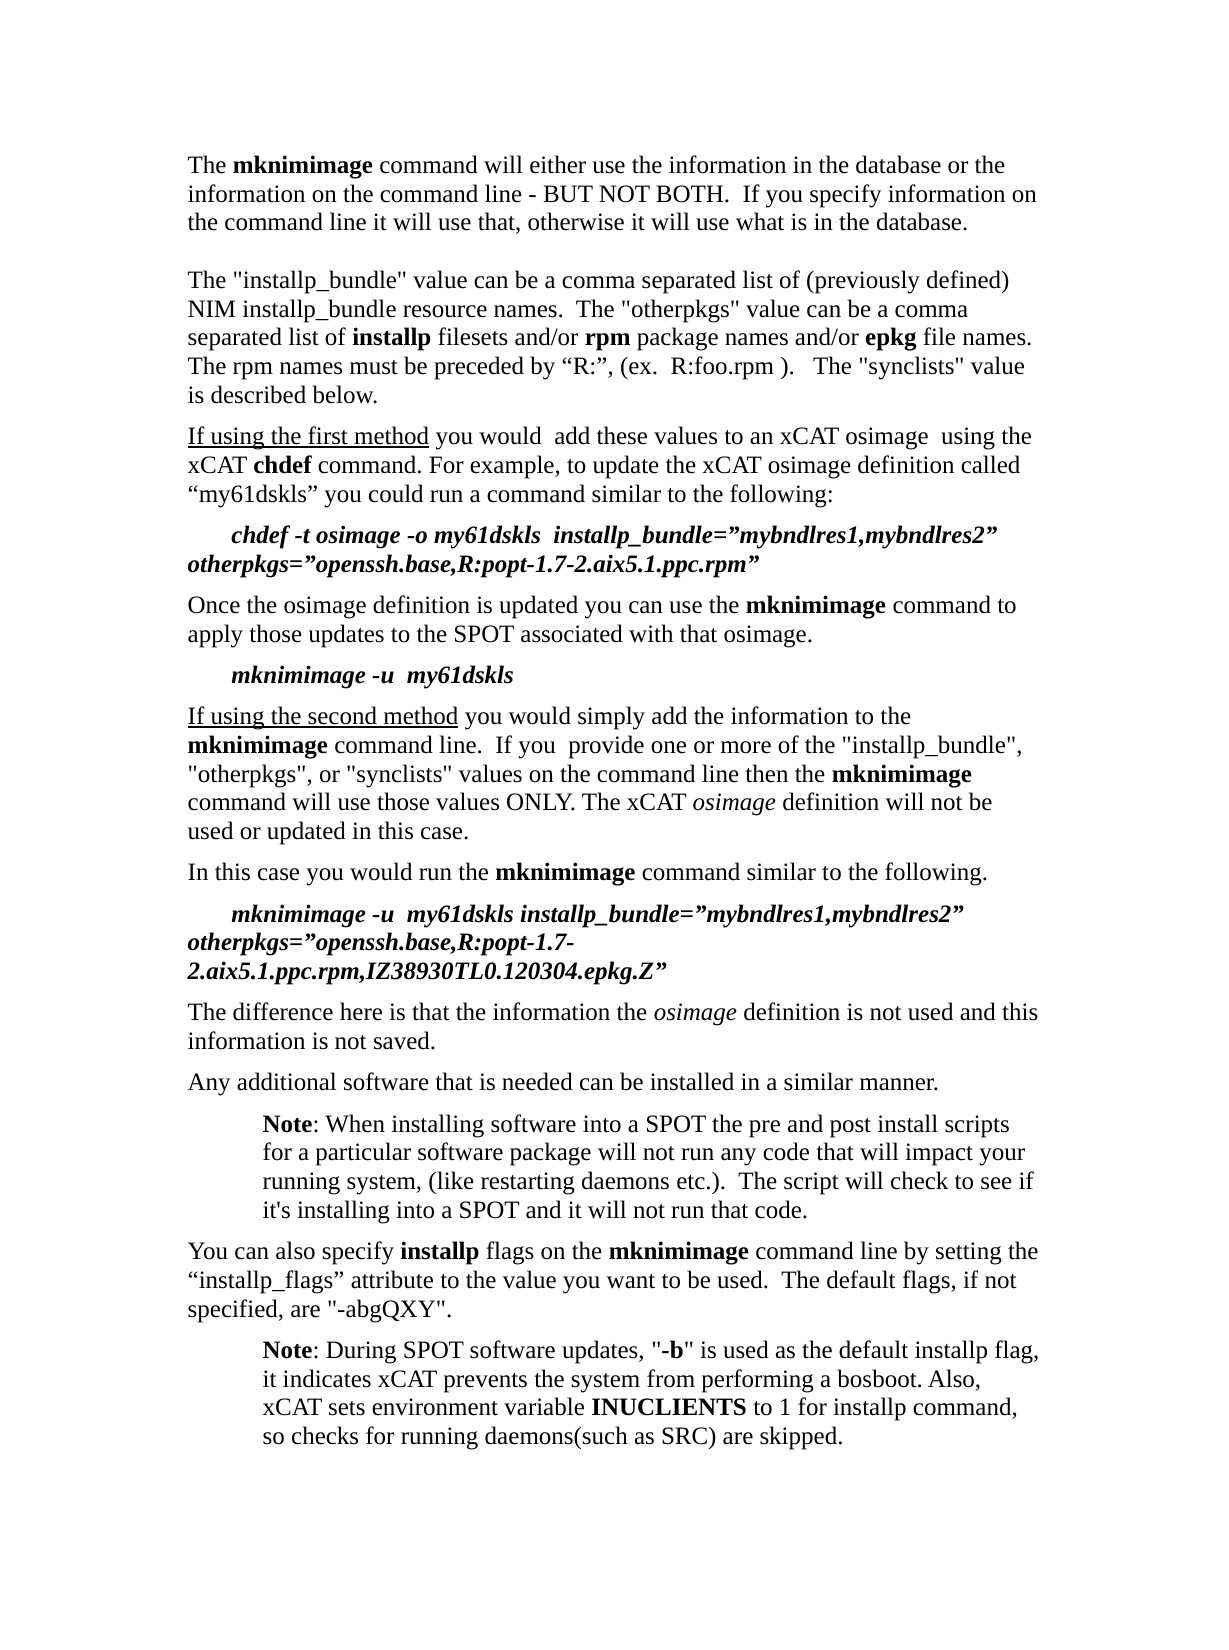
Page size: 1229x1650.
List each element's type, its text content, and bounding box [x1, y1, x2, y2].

text In this case you would run the mknimimage command similar to the following. [187, 857, 1041, 886]
text Any additional software that is needed can be installed in a similar manner. [187, 1067, 1041, 1096]
text Once the osimage definition is updated you can use the mknimimage command to apply those updates to the SPOT associated with that osimage. [187, 590, 1041, 647]
text Note: During SPOT software updates, "-b" is used as the default installp flag, it indicates xCAT prevents the system from performing a bosboot. Also, xCAT sets environment variable INUCLIENTS to 1 for installp command, so checks for running daemons(such as SRC) are skipped. [262, 1335, 1041, 1450]
text If using the second method you would simply add the information to the mknimimage command line. If you provide one or more of the "installp_bundle", "otherpkgs", or "synclists" values on the command line then the mknimimage command will use those values ONLY. The xCAT osimage definition will not be used or updated in this case. [187, 701, 1041, 845]
text mknimimage -u my61dskls installp_bundle=”mybndlres1,mybndlres2” otherpkgs=”openssh.base,R:popt-1.7-2.aix5.1.ppc.rpm,IZ38930TL0.120304.epkg.Z” [187, 899, 1041, 985]
text You can also specify installp flags on the mknimimage command line by setting the “installp_flags” attribute to the value you want to be used. The default flags, if not specified, are "-abgQXY". [187, 1236, 1041, 1322]
text The "installp_bundle" value can be a comma separated list of (previously defined) NIM installp_bundle resource names. The "otherpkgs" value can be a comma separated list of installp filesets and/or rpm package names and/or epkg file names. The rpm names must be preceded by “R:”, (ex. R:foo.rpm ). The "synclists" value is described below. [187, 265, 1041, 409]
text Note: When installing software into a SPOT the pre and post install scripts for a particular software package will not run any code that will impact your running system, (like restarting daemons etc.). The script will check to see if it's installing into a SPOT and it will not run that code. [262, 1109, 1041, 1224]
text mknimimage -u my61dskls [187, 660, 1041, 689]
text The mknimimage command will either use the information in the database or the information on the command line - BUT NOT BOTH. If you specify information on the command line it will use that, otherwise it will use what is in the database. [187, 150, 1041, 236]
text chdef -t osimage -o my61dskls installp_bundle=”mybndlres1,mybndlres2” otherpkgs=”openssh.base,R:popt-1.7-2.aix5.1.ppc.rpm” [187, 520, 1041, 577]
text The difference here is that the information the osimage definition is not used and this information is not saved. [187, 997, 1041, 1055]
text If using the first method you would add these values to an xCAT osimage using the xCAT chdef command. For example, to update the xCAT osimage definition called “my61dskls” you could run a command similar to the following: [187, 421, 1041, 507]
